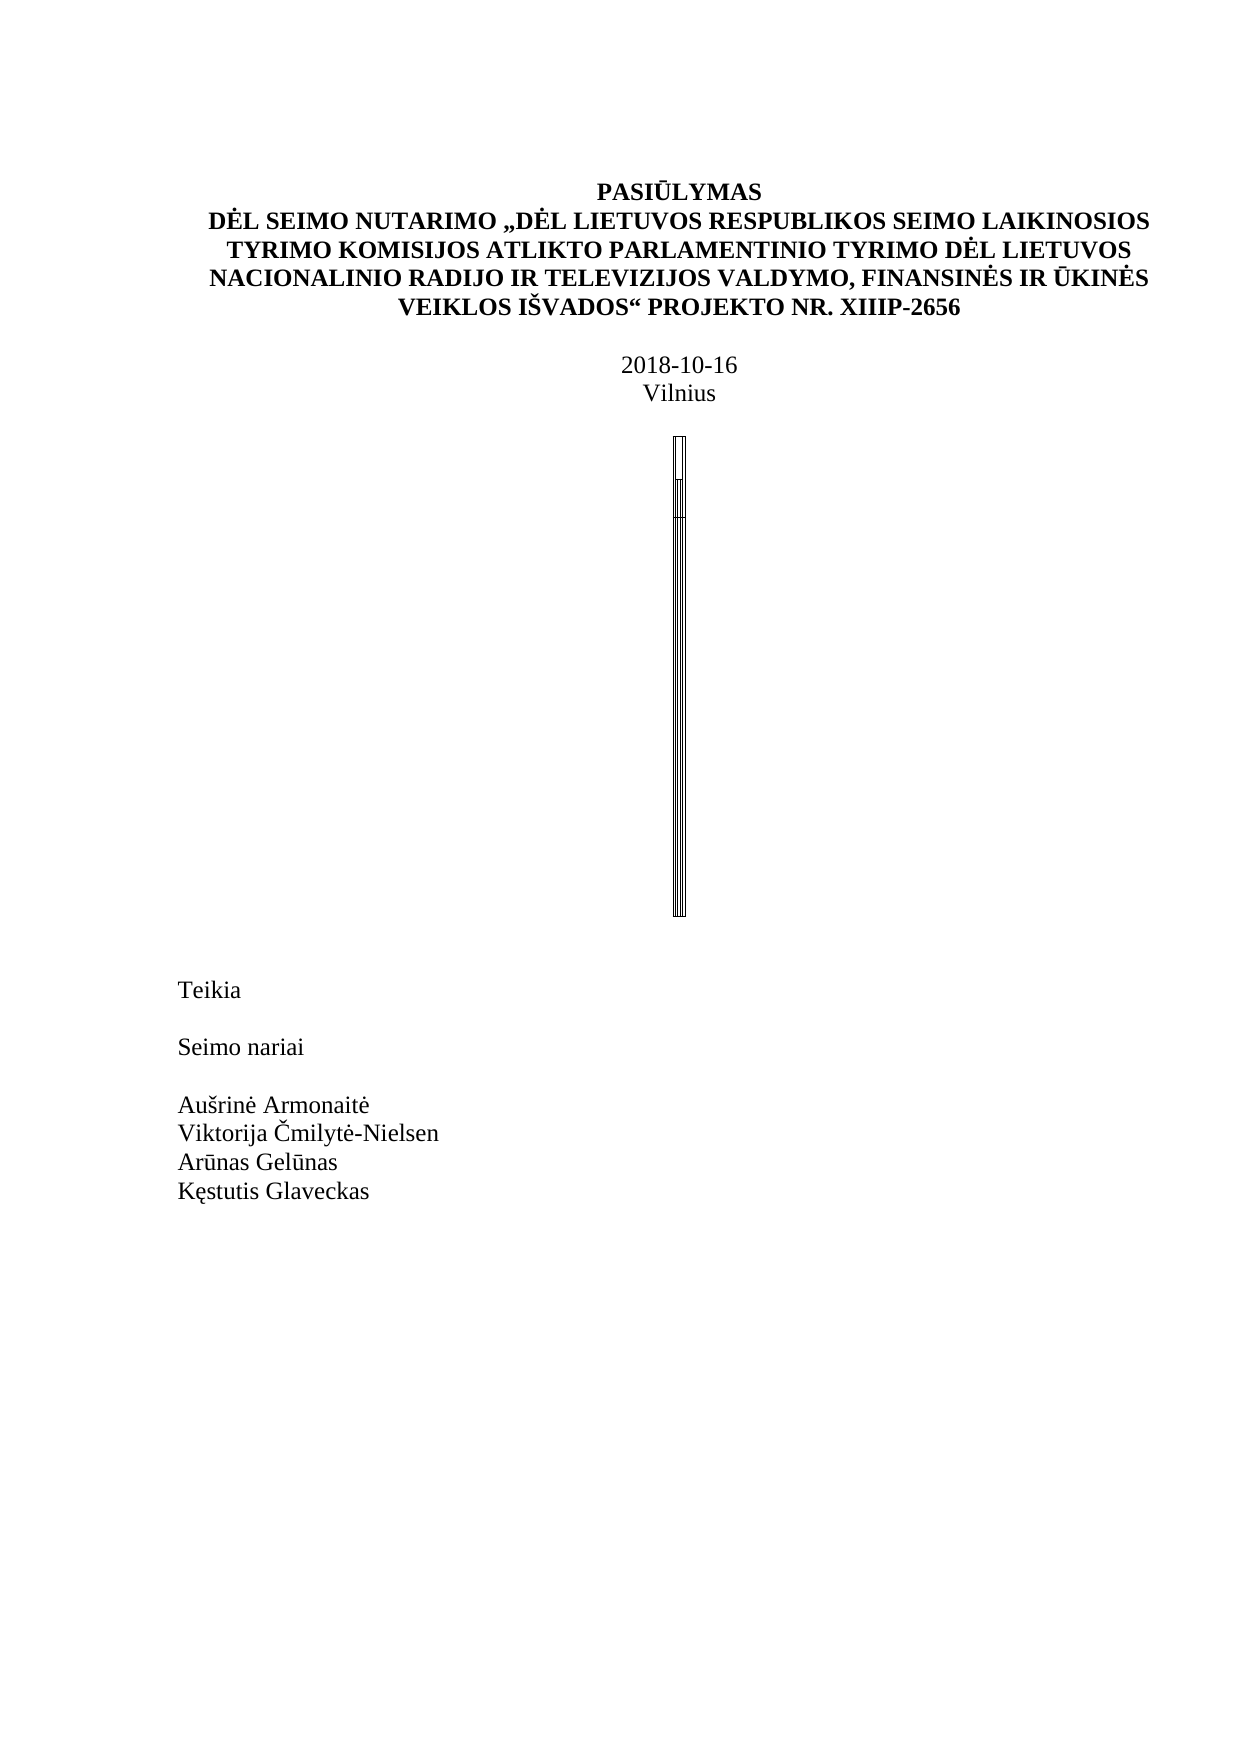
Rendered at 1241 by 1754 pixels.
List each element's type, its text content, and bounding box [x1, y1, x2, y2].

text Dėl Seimo nutarimo „Dėl Lietuvos Respublikos Seimo laikinosios tyrimo komisijos atlikto parlamentinio tyrimo dėl Lietuvos nacionalinio radijo ir televizijos valdymo, finansinės ir ūkinės veiklos išvados“ projekto Nr. XIIIP-2656 [177, 206, 1181, 321]
text Viktorija Čmilytė-Nielsen [177, 1118, 1181, 1147]
text Seimo nariai [177, 1032, 1181, 1061]
text Arūnas Gelūnas [177, 1147, 1181, 1176]
text 2018-10-16 [177, 350, 1181, 378]
text Teikia [177, 975, 1181, 1003]
text PASIŪLYMAS [177, 177, 1181, 206]
text Aušrinė Armonaitė [177, 1090, 1181, 1118]
text Vilnius [177, 378, 1181, 407]
text Kęstutis Glaveckas [177, 1176, 1181, 1205]
